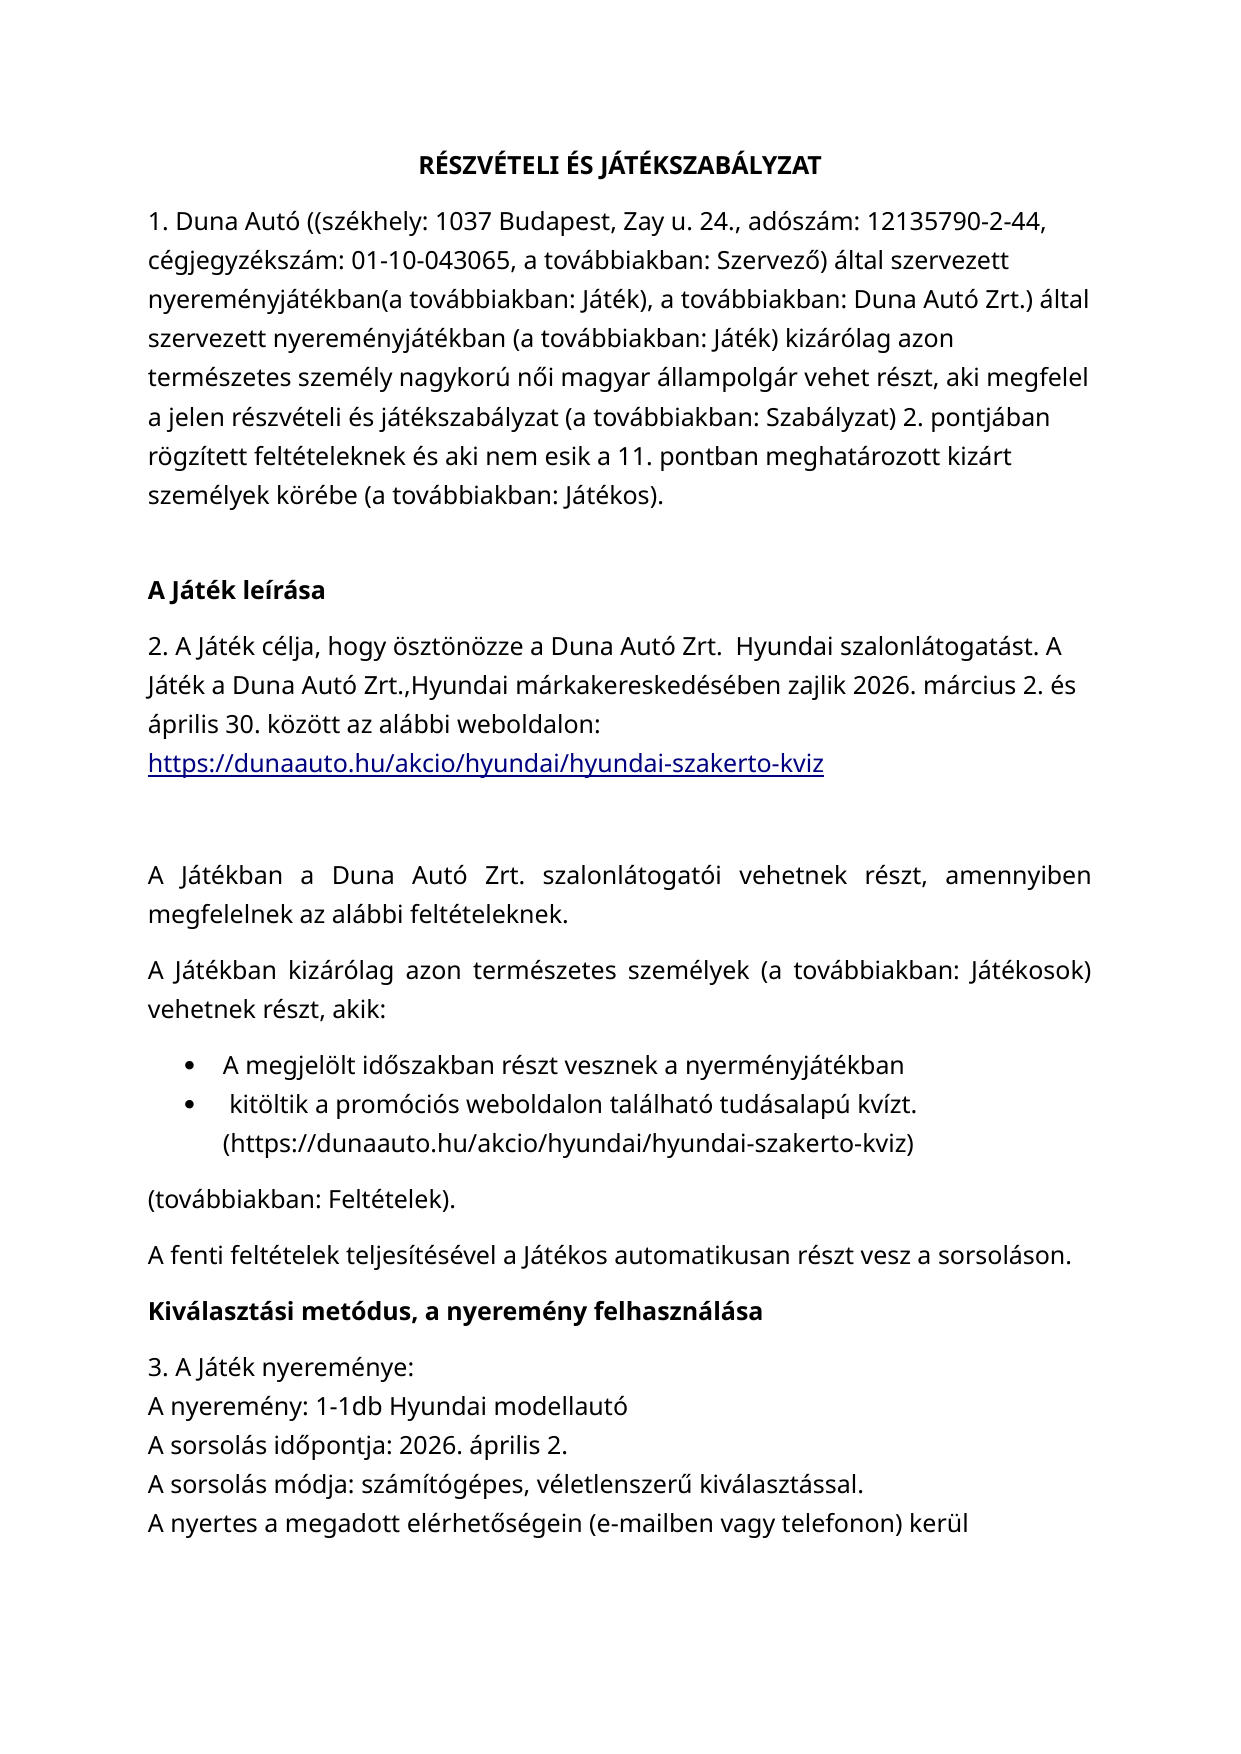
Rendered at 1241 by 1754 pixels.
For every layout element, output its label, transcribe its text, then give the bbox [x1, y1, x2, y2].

text 2. A Játék célja, hogy ösztönözze a Duna Autó Zrt. Hyundai szalonlátogatást. A Játék a Duna Autó Zrt.,Hyundai márkakereskedésében zajlik 2026. március 2. és április 30. között az alábbi weboldalon: https://dunaauto.hu/akcio/hyundai/hyundai-szakerto-kviz [148, 628, 1093, 780]
text 3. A Játék nyereménye: A nyeremény: 1-1db Hyundai modellautó A sorsolás időpontja: 2026. április 2. A sorsolás módja: számítógépes, véletlenszerű kiválasztással. A nyertes a megadott elérhetőségein (e-mailben vagy telefonon) kerül [148, 1349, 1093, 1540]
text RÉSZVÉTELI ÉS JÁTÉKSZABÁLYZAT [148, 148, 1093, 182]
text A Játékban a Duna Autó Zrt. szalonlátogatói vehetnek részt, amennyiben megfelelnek az alábbi feltételeknek. [148, 858, 1093, 931]
text A Játék leírása [148, 573, 1093, 607]
text A fenti feltételek teljesítésével a Játékos automatikusan részt vesz a sorsoláson. [148, 1238, 1093, 1272]
text (továbbiakban: Feltételek). [148, 1182, 1093, 1216]
list kitöltik a promóciós weboldalon található tudásalapú kvízt. (https://dunaauto.hu/akcio/hyundai/hyundai-szakerto-kviz) [185, 1087, 1093, 1160]
text Kiválasztási metódus, a nyeremény felhasználása [148, 1293, 1093, 1327]
text A Játékban kizárólag azon természetes személyek (a továbbiakban: Játékosok) vehetnek részt, akik: [148, 953, 1093, 1026]
list A megjelölt időszakban részt vesznek a nyerményjátékban [185, 1048, 1093, 1082]
text 1. Duna Autó ((székhely: 1037 Budapest, Zay u. 24., adószám: 12135790-2-44, cégjegyzékszám: 01-10-043065, a továbbiakban: Szervező) által szervezett nyereményjátékban(a továbbiakban: Játék), a továbbiakban: Duna Autó Zrt.) által szervezett nyereményjátékban (a továbbiakban: Játék) kizárólag azon természetes személy nagykorú női magyar állampolgár vehet részt, aki megfelel a jelen részvételi és játékszabályzat (a továbbiakban: Szabályzat) 2. pontjában rögzített feltételeknek és aki nem esik a 11. pontban meghatározott kizárt személyek körébe (a továbbiakban: Játékos). [148, 203, 1093, 512]
